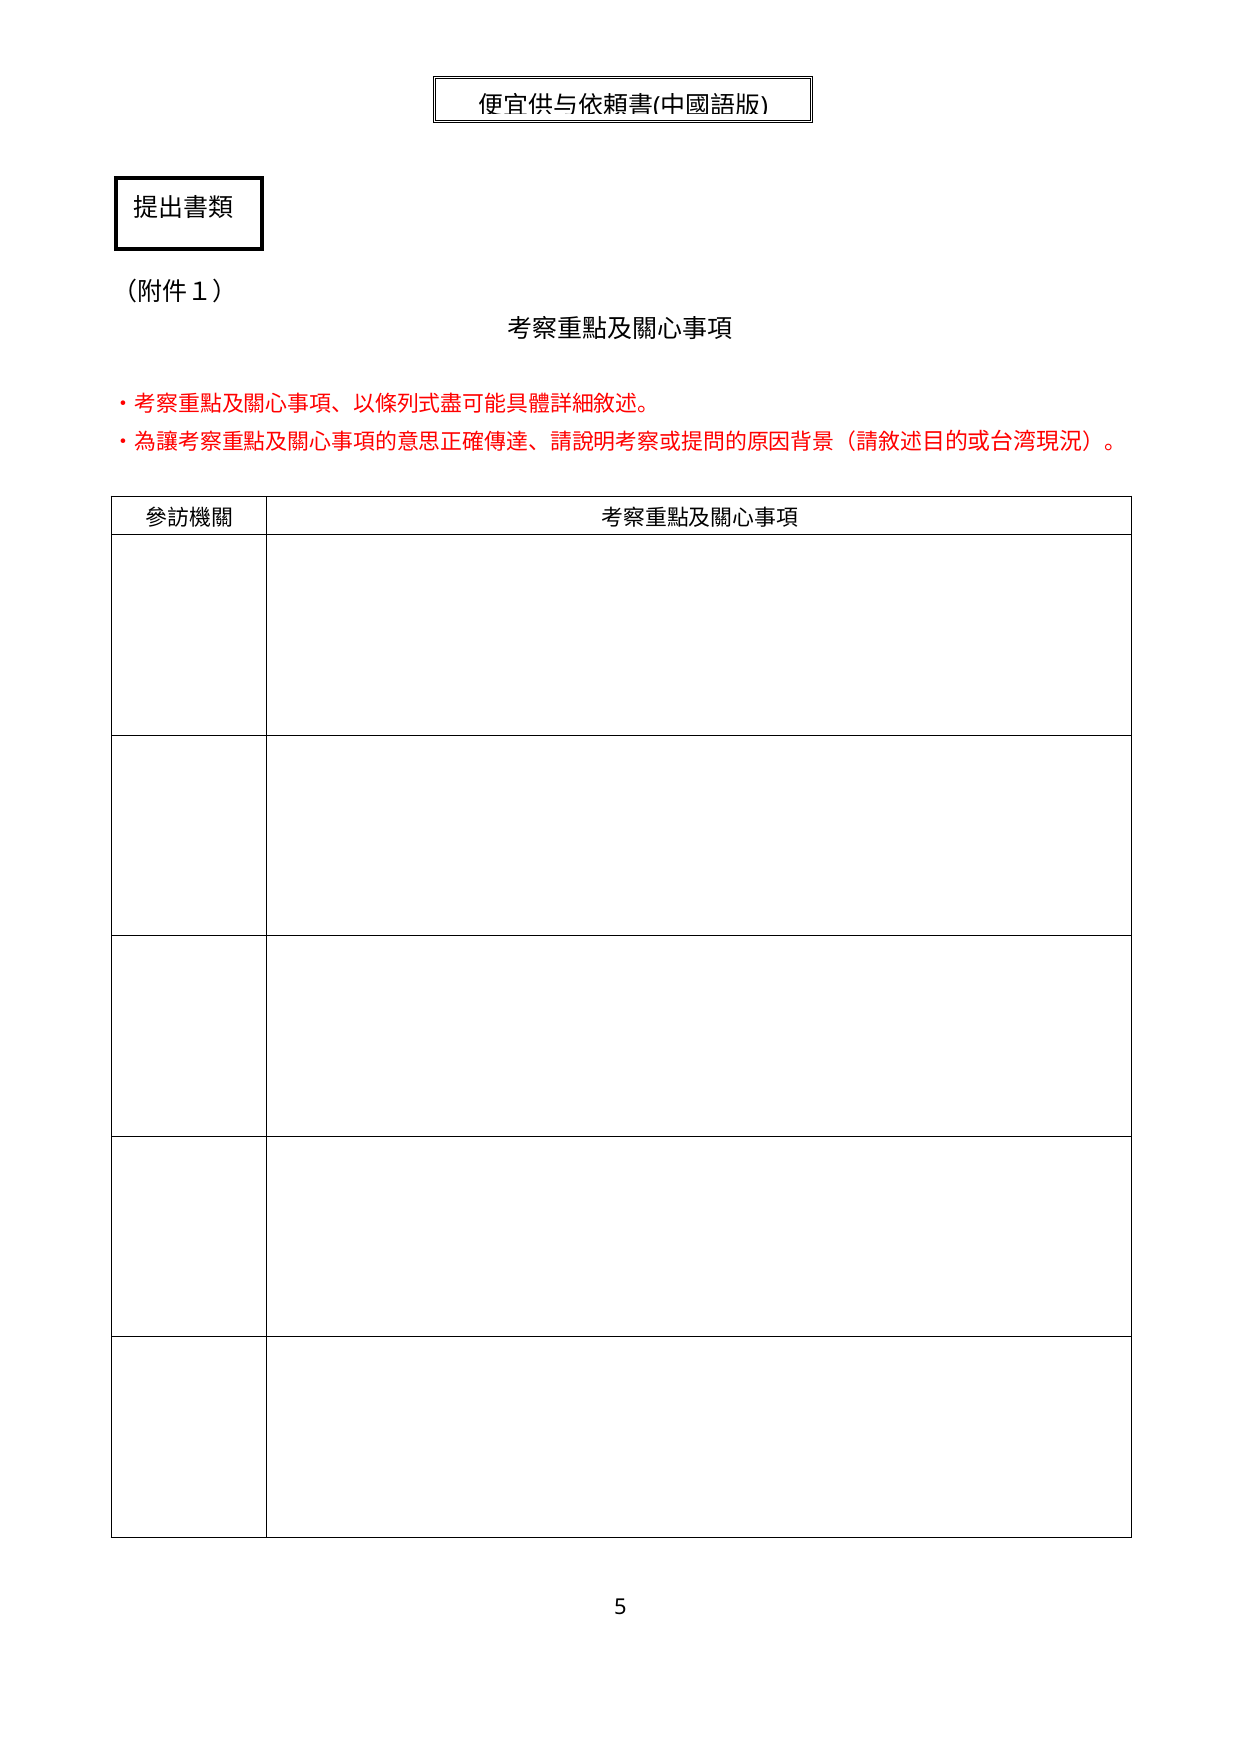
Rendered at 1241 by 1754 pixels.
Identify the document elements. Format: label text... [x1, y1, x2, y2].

table_cell [112, 1337, 266, 1537]
text ・為讓考察重點及關心事項的意思正確傳達、請說明考察或提問的原因背景（請敘述目的或台湾現況）。 [112, 421, 1128, 458]
table_cell [267, 1337, 1131, 1537]
table_cell [267, 535, 1131, 734]
table_cell [267, 936, 1131, 1136]
table_cell [112, 936, 266, 1136]
table_cell [112, 736, 266, 935]
text 提出書類 [133, 188, 245, 224]
table_cell [112, 1137, 266, 1336]
table_header 考察重點及關心事項 [267, 497, 1131, 534]
text ・考察重點及關心事項、以條列式盡可能具體詳細敘述。 [112, 383, 1128, 421]
table_header 參訪機關 [112, 497, 266, 534]
text 考察重點及關心事項 [112, 308, 1128, 346]
text （附件１） [112, 271, 1128, 308]
table_cell [112, 535, 266, 734]
table_cell [267, 1137, 1131, 1336]
table_cell [267, 736, 1131, 935]
